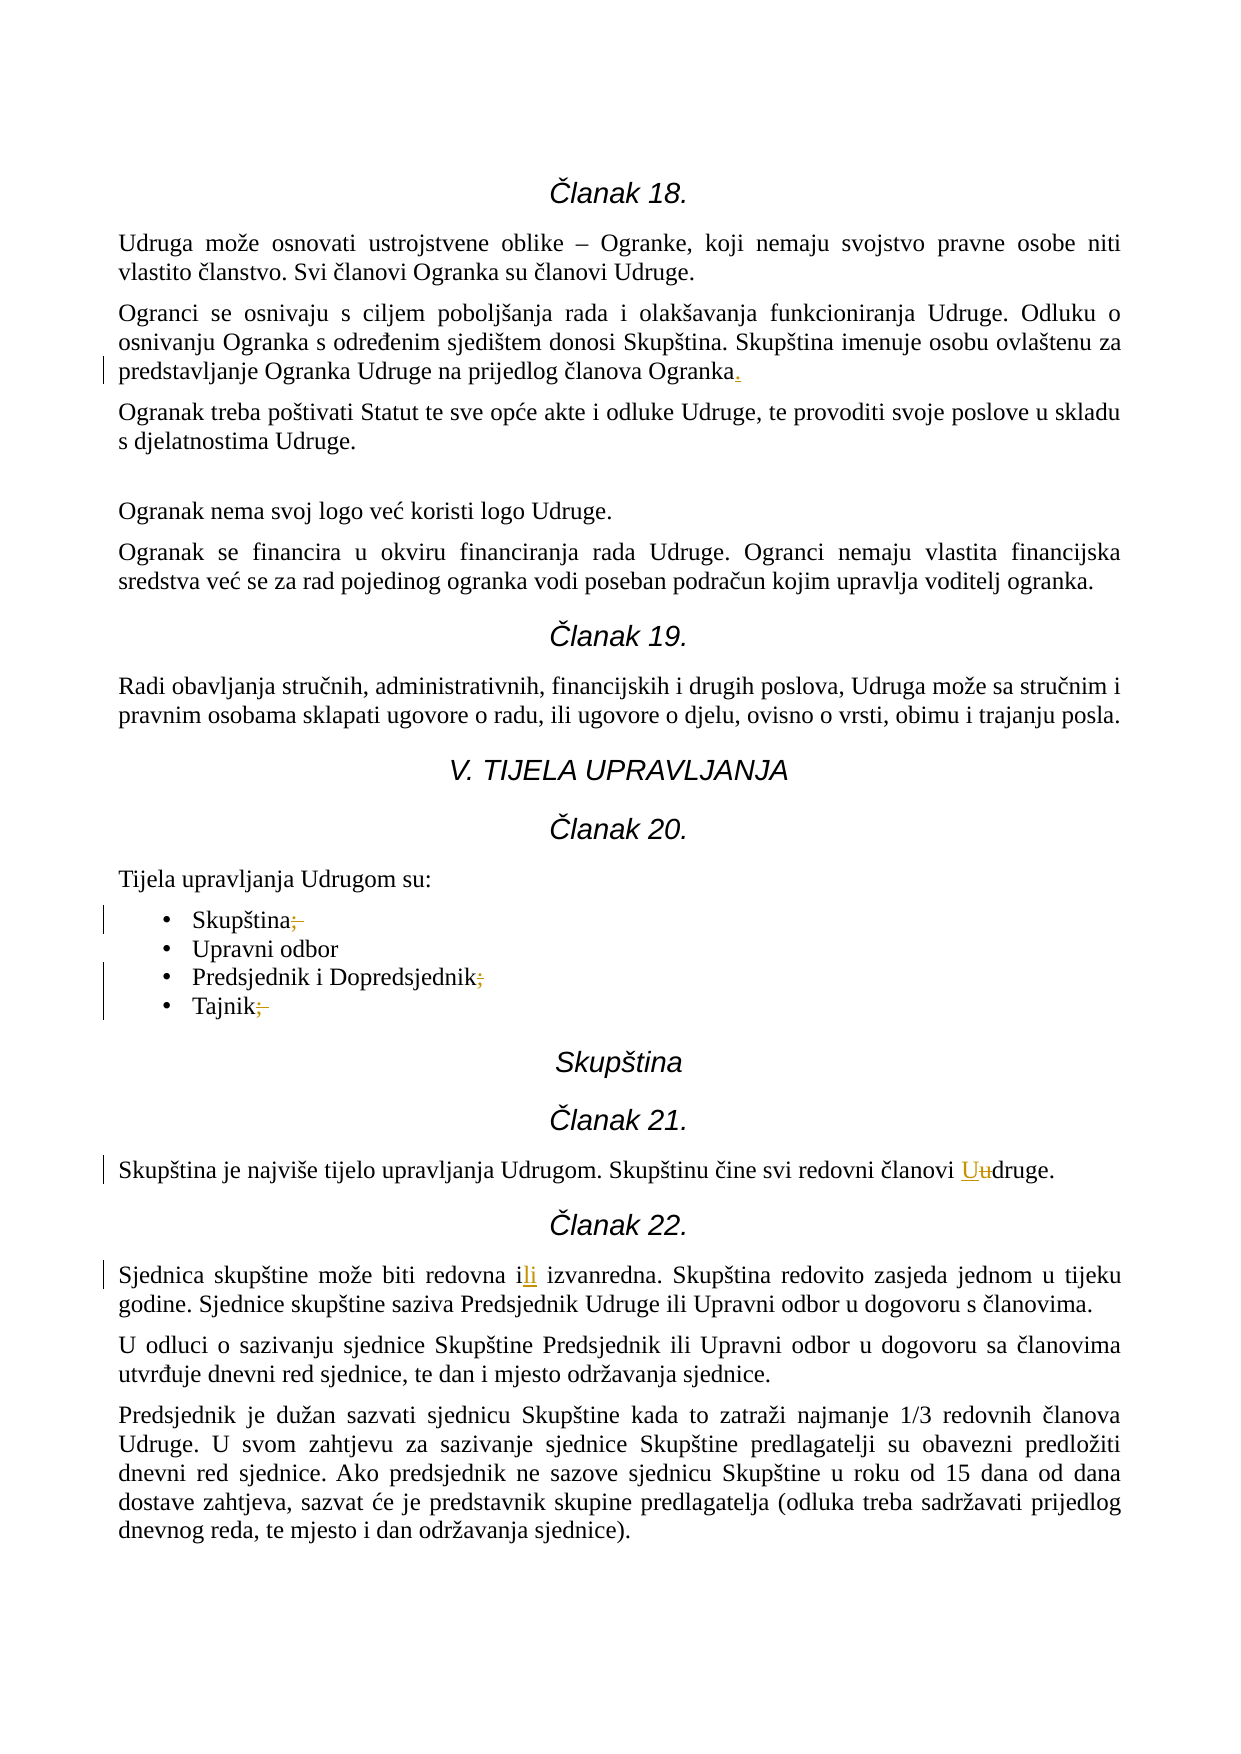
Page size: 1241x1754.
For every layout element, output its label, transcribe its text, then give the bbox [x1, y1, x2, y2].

list Upravni odbor [162, 934, 1122, 962]
text Predsjednik je dužan sazvati sjednicu Skupštine kada to zatraži najmanje 1/3 redovnih članova Udruge. U svom zahtjevu za sazivanje sjednice Skupštine predlagatelji su obavezni predložiti dnevni red sjednice. Ako predsjednik ne sazove sjednicu Skupštine u roku od 15 dana od dana dostave zahtjeva, sazvat će je predstavnik skupine predlagatelja (odluka treba sadržavati prijedlog dnevnog reda, te mjesto i dan održavanja sjednice). [118, 1400, 1122, 1544]
text Udruga može osnovati ustrojstvene oblike – Ogranke, koji nemaju svojstvo pravne osobe niti vlastito članstvo. Svi članovi Ogranka su članovi Udruge. [118, 228, 1122, 286]
text Skupština je najviše tijelo upravljanja Udrugom. Skupštinu čine svi redovni članovi Udruge. [118, 1155, 1122, 1184]
subtitle V. TIJELA UPRAVLJANJA [118, 753, 1122, 787]
subtitle Članak 18. [118, 176, 1122, 210]
list Tajnik [162, 991, 1122, 1020]
subtitle Članak 21. [118, 1103, 1122, 1137]
list Skupština [162, 905, 1122, 934]
text Radi obavljanja stručnih, administrativnih, financijskih i drugih poslova, Udruga može sa stručnim i pravnim osobama sklapati ugovore o radu, ili ugovore o djelu, ovisno o vrsti, obimu i trajanju posla. [118, 671, 1122, 729]
text Ogranak se financira u okviru financiranja rada Udruge. Ogranci nemaju vlastita financijska sredstva već se za rad pojedinog ogranka vodi poseban podračun kojim upravlja voditelj ogranka. [118, 537, 1122, 594]
text Ogranak treba poštivati Statut te sve opće akte i odluke Udruge, te provoditi svoje poslove u skladu s djelatnostima Udruge. [118, 397, 1122, 454]
subtitle Članak 22. [118, 1208, 1122, 1242]
text U odluci o sazivanju sjednice Skupštine Predsjednik ili Upravni odbor u dogovoru sa članovima utvrđuje dnevni red sjednice, te dan i mjesto održavanja sjednice. [118, 1330, 1122, 1388]
text Sjednica skupštine može biti redovna ili izvanredna. Skupština redovito zasjeda jednom u tijeku godine. Sjednice skupštine saziva Predsjednik Udruge ili Upravni odbor u dogovoru s članovima. [118, 1260, 1122, 1318]
subtitle Članak 19. [118, 619, 1122, 653]
subtitle Skupština [118, 1045, 1122, 1078]
text Tijela upravljanja Udrugom su: [118, 864, 1122, 892]
text Ogranak nema svoj logo već koristi logo Udruge. [118, 467, 1122, 524]
list Predsjednik i Dopredsjednik [162, 962, 1122, 991]
subtitle Članak 20. [118, 812, 1122, 845]
text Ogranci se osnivaju s ciljem poboljšanja rada i olakšavanja funkcioniranja Udruge. Odluku o osnivanju Ogranka s određenim sjedištem donosi Skupština. Skupština imenuje osobu ovlaštenu za predstavljanje Ogranka Udruge na prijedlog članova Ogranka. [118, 298, 1122, 384]
